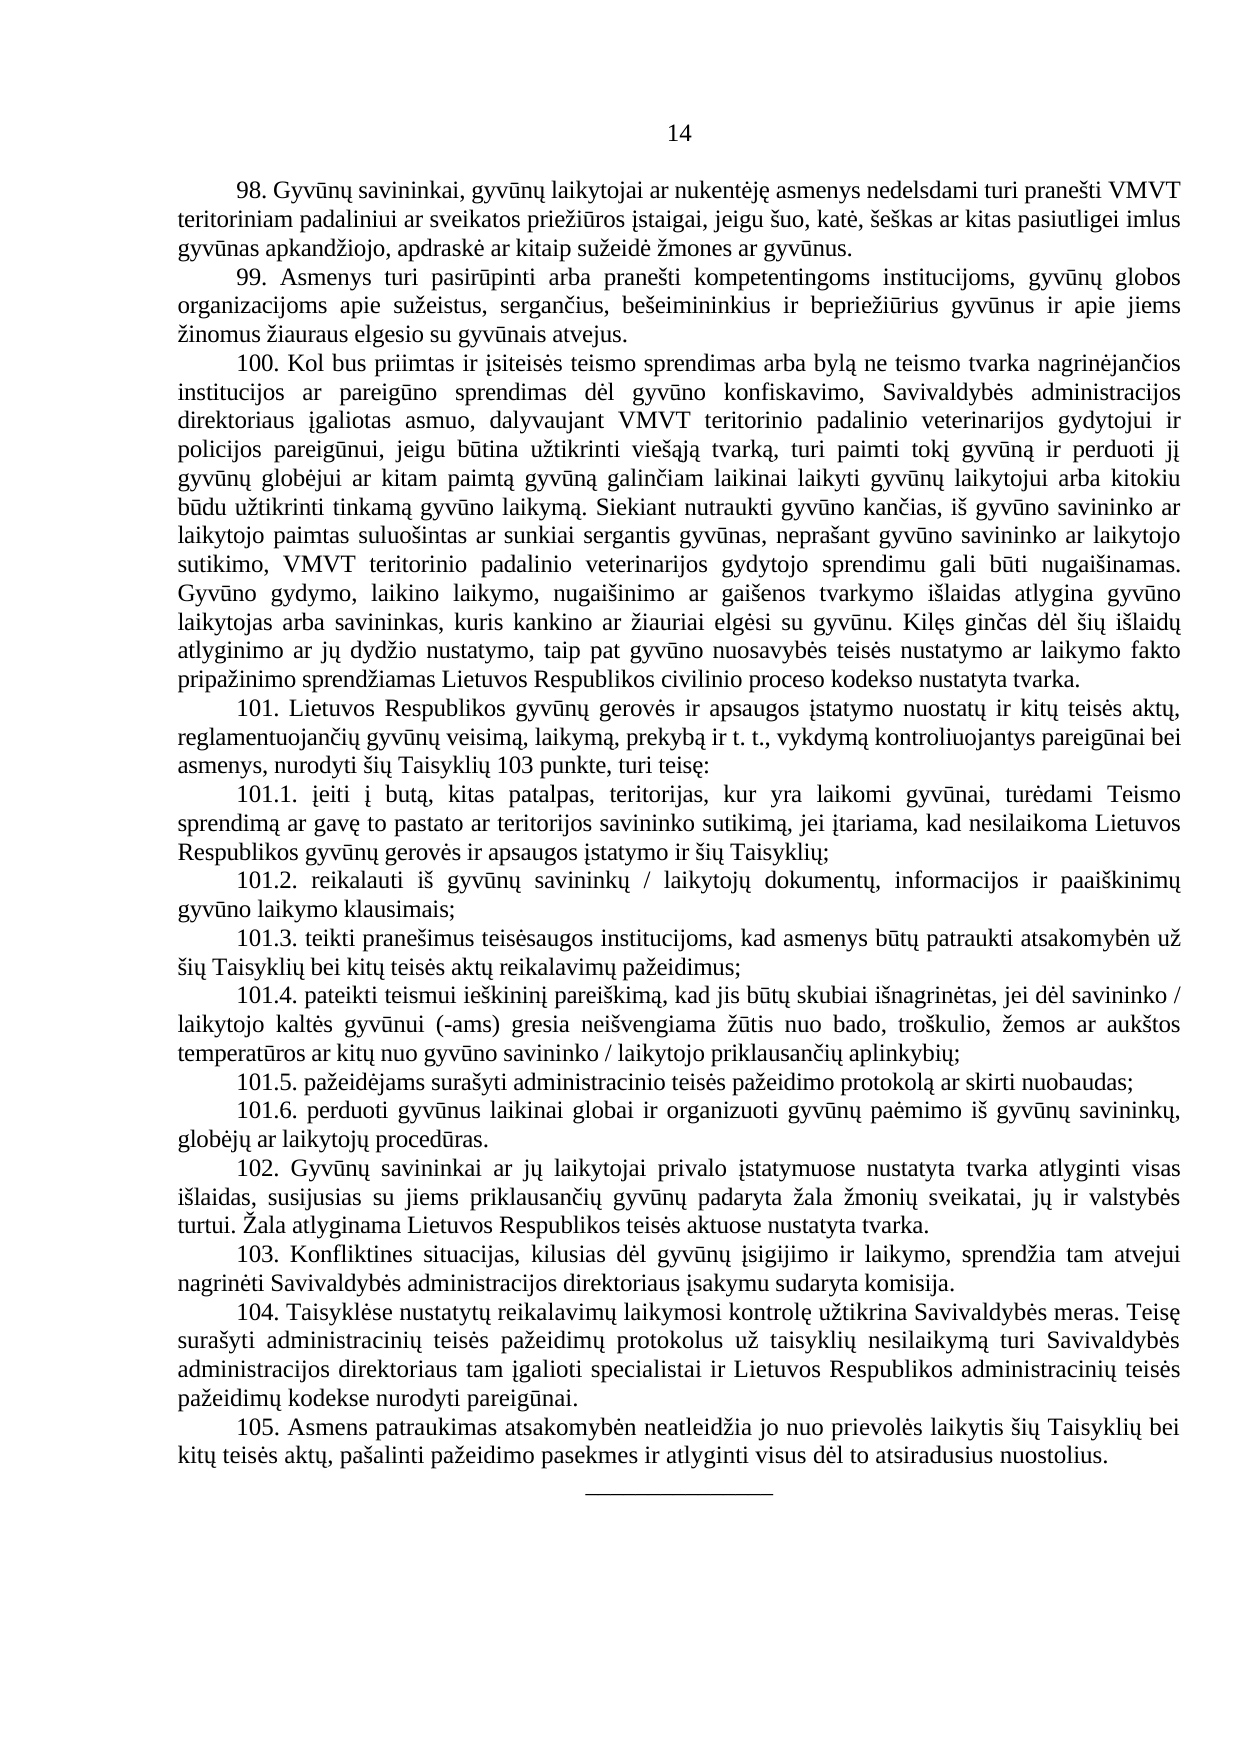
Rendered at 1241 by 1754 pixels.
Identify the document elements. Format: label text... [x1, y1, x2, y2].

text 101.1. įeiti į butą, kitas patalpas, teritorijas, kur yra laikomi gyvūnai, turėdami Teismo sprendimą ar gavę to pastato ar teritorijos savininko sutikimą, jei įtariama, kad nesilaikoma Lietuvos Respublikos gyvūnų gerovės ir apsaugos įstatymo ir šių Taisyklių; [177, 779, 1181, 866]
text 98. Gyvūnų savininkai, gyvūnų laikytojai ar nukentėję asmenys nedelsdami turi pranešti VMVT teritoriniam padaliniui ar sveikatos priežiūros įstaigai, jeigu šuo, katė, šeškas ar kitas pasiutligei imlus gyvūnas apkandžiojo, apdraskė ar kitaip sužeidė žmones ar gyvūnus. [177, 176, 1181, 262]
text 104. Taisyklėse nustatytų reikalavimų laikymosi kontrolę užtikrina Savivaldybės meras. Teisę surašyti administracinių teisės pažeidimų protokolus už taisyklių nesilaikymą turi Savivaldybės administracijos direktoriaus tam įgalioti specialistai ir Lietuvos Respublikos administracinių teisės pažeidimų kodekse nurodyti pareigūnai. [177, 1297, 1181, 1412]
text 105. Asmens patraukimas atsakomybėn neatleidžia jo nuo prievolės laikytis šių Taisyklių bei kitų teisės aktų, pašalinti pažeidimo pasekmes ir atlyginti visus dėl to atsiradusius nuostolius. [177, 1412, 1181, 1469]
text _______________ [177, 1469, 1181, 1498]
text 101.4. pateikti teismui ieškininį pareiškimą, kad jis būtų skubiai išnagrinėtas, jei dėl savininko / laikytojo kaltės gyvūnui (-ams) gresia neišvengiama žūtis nuo bado, troškulio, žemos ar aukštos temperatūros ar kitų nuo gyvūno savininko / laikytojo priklausančių aplinkybių; [177, 981, 1181, 1067]
text 103. Konfliktines situacijas, kilusias dėl gyvūnų įsigijimo ir laikymo, sprendžia tam atvejui nagrinėti Savivaldybės administracijos direktoriaus įsakymu sudaryta komisija. [177, 1239, 1181, 1297]
text 101.2. reikalauti iš gyvūnų savininkų / laikytojų dokumentų, informacijos ir paaiškinimų gyvūno laikymo klausimais; [177, 866, 1181, 923]
text 102. Gyvūnų savininkai ar jų laikytojai privalo įstatymuose nustatyta tvarka atlyginti visas išlaidas, susijusias su jiems priklausančių gyvūnų padaryta žala žmonių sveikatai, jų ir valstybės turtui. Žala atlyginama Lietuvos Respublikos teisės aktuose nustatyta tvarka. [177, 1153, 1181, 1239]
text 100. Kol bus priimtas ir įsiteisės teismo sprendimas arba bylą ne teismo tvarka nagrinėjančios institucijos ar pareigūno sprendimas dėl gyvūno konfiskavimo, Savivaldybės administracijos direktoriaus įgaliotas asmuo, dalyvaujant VMVT teritorinio padalinio veterinarijos gydytojui ir policijos pareigūnui, jeigu būtina užtikrinti viešąją tvarką, turi paimti tokį gyvūną ir perduoti jį gyvūnų globėjui ar kitam paimtą gyvūną galinčiam laikinai laikyti gyvūnų laikytojui arba kitokiu būdu užtikrinti tinkamą gyvūno laikymą. Siekiant nutraukti gyvūno kančias, iš gyvūno savininko ar laikytojo paimtas suluošintas ar sunkiai sergantis gyvūnas, neprašant gyvūno savininko ar laikytojo sutikimo, VMVT teritorinio padalinio veterinarijos gydytojo sprendimu gali būti nugaišinamas. Gyvūno gydymo, laikino laikymo, nugaišinimo ar gaišenos tvarkymo išlaidas atlygina gyvūno laikytojas arba savininkas, kuris kankino ar žiauriai elgėsi su gyvūnu. Kilęs ginčas dėl šių išlaidų atlyginimo ar jų dydžio nustatymo, taip pat gyvūno nuosavybės teisės nustatymo ar laikymo fakto pripažinimo sprendžiamas Lietuvos Respublikos civilinio proceso kodekso nustatyta tvarka. [177, 348, 1181, 693]
text 101. Lietuvos Respublikos gyvūnų gerovės ir apsaugos įstatymo nuostatų ir kitų teisės aktų, reglamentuojančių gyvūnų veisimą, laikymą, prekybą ir t. t., vykdymą kontroliuojantys pareigūnai bei asmenys, nurodyti šių Taisyklių 103 punkte, turi teisę: [177, 693, 1181, 779]
text 101.6. perduoti gyvūnus laikinai globai ir organizuoti gyvūnų paėmimo iš gyvūnų savininkų, globėjų ar laikytojų procedūras. [177, 1096, 1181, 1153]
text 101.3. teikti pranešimus teisėsaugos institucijoms, kad asmenys būtų patraukti atsakomybėn už šių Taisyklių bei kitų teisės aktų reikalavimų pažeidimus; [177, 923, 1181, 981]
text 99. Asmenys turi pasirūpinti arba pranešti kompetentingoms institucijoms, gyvūnų globos organizacijoms apie sužeistus, sergančius, bešeimininkius ir bepriežiūrius gyvūnus ir apie jiems žinomus žiauraus elgesio su gyvūnais atvejus. [177, 262, 1181, 348]
text 101.5. pažeidėjams surašyti administracinio teisės pažeidimo protokolą ar skirti nuobaudas; [177, 1067, 1181, 1096]
